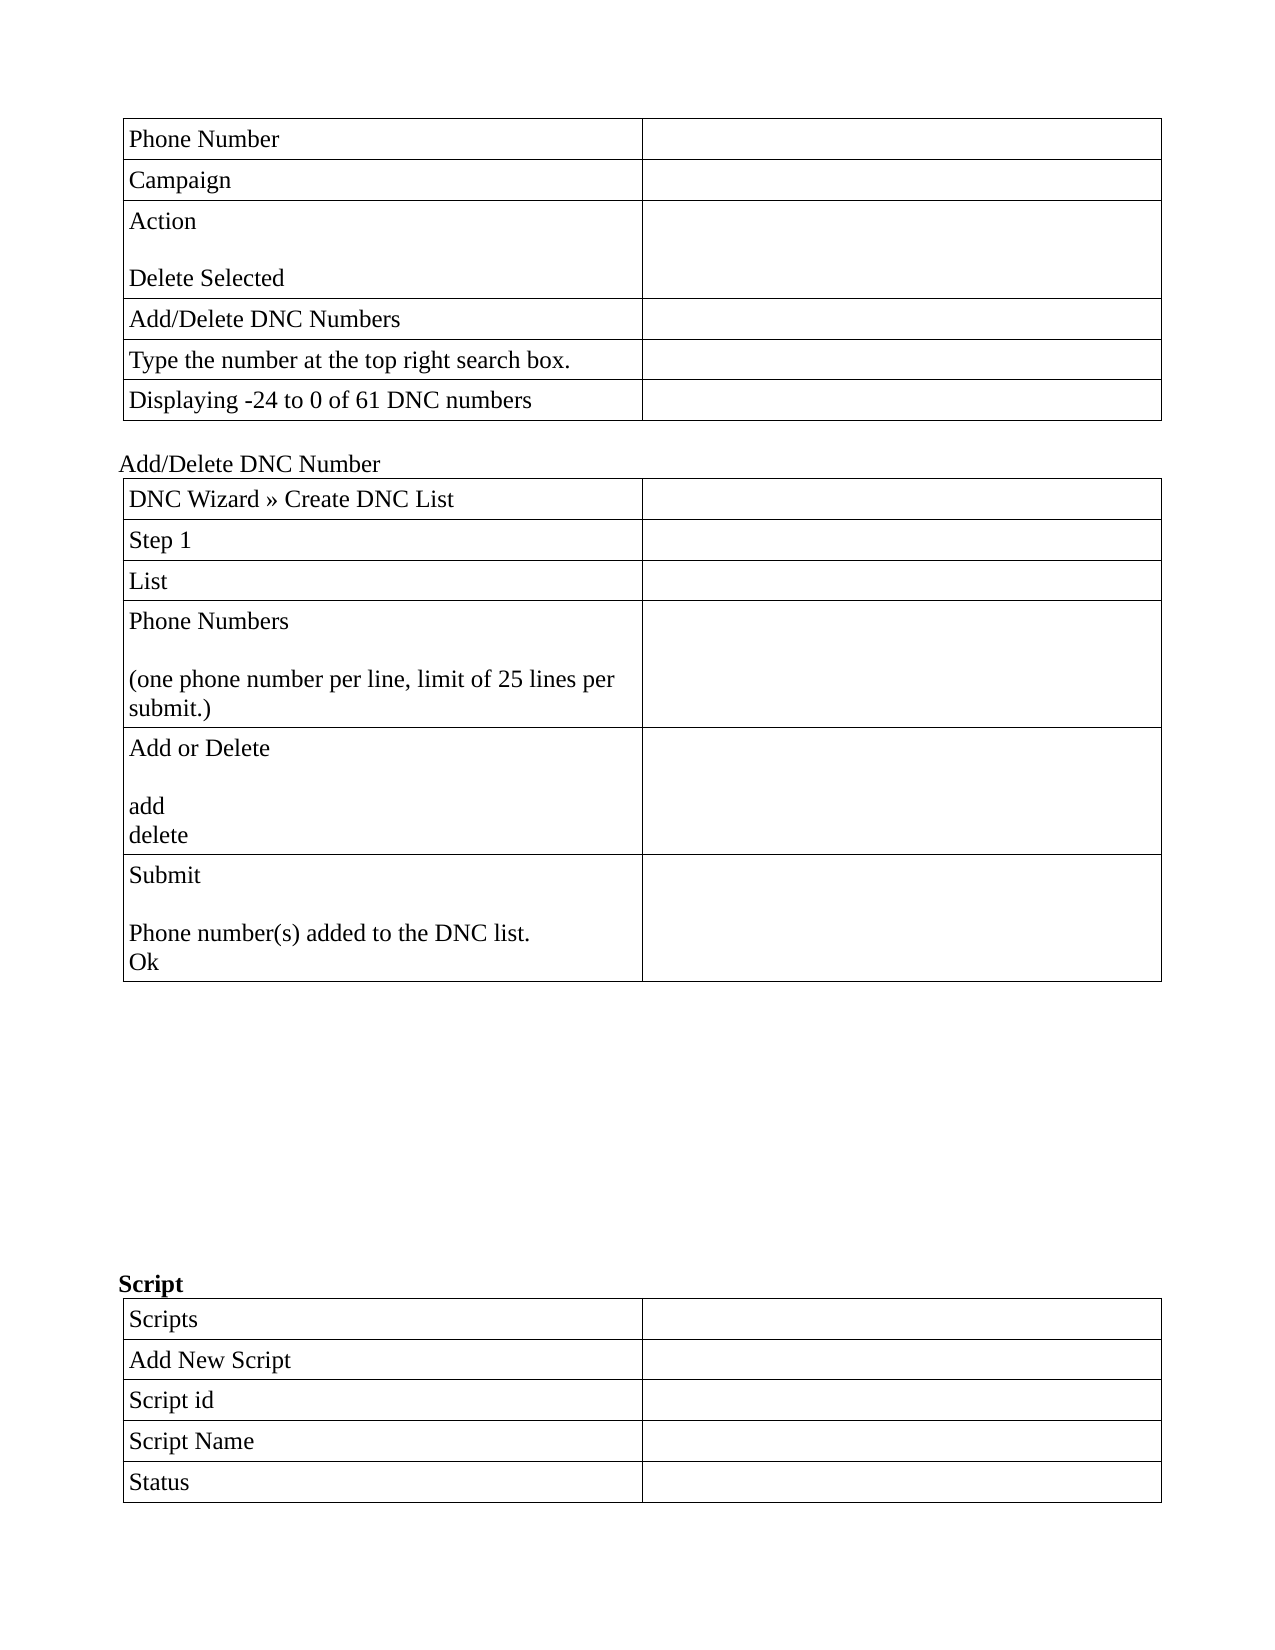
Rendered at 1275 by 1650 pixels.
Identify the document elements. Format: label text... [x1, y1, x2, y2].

text Add/Delete DNC Number [118, 449, 1157, 478]
table_cell [643, 201, 1161, 298]
text Script [118, 1269, 1157, 1298]
table_cell [643, 1340, 1161, 1379]
table_cell Action Delete Selected [124, 201, 642, 298]
table_cell Submit Phone number(s) added to the DNC list. Ok [124, 855, 642, 981]
table_header DNC Wizard » Create DNC List [124, 479, 642, 519]
table_cell [643, 728, 1161, 854]
table_cell Phone Numbers (one phone number per line, limit of 25 lines per submit.) [124, 601, 642, 727]
table_cell Status [124, 1462, 642, 1502]
table_cell [643, 340, 1161, 379]
table_cell [643, 119, 1161, 159]
table_header [643, 1299, 1161, 1339]
table_cell Script id [124, 1380, 642, 1420]
table_cell Add New Script [124, 1340, 642, 1379]
table_cell [643, 1421, 1161, 1461]
table_cell [643, 1462, 1161, 1502]
table_header [643, 479, 1161, 519]
table_cell List [124, 561, 642, 600]
table_cell Step 1 [124, 520, 642, 559]
table_header Scripts [124, 1299, 642, 1339]
table_cell [643, 1380, 1161, 1420]
table_cell Displaying -24 to 0 of 61 DNC numbers [124, 380, 642, 420]
table_cell Phone Number [124, 119, 642, 159]
table_cell [643, 380, 1161, 420]
table_cell Add/Delete DNC Numbers [124, 299, 642, 338]
table_cell Type the number at the top right search box. [124, 340, 642, 379]
table_cell [643, 520, 1161, 559]
table_cell [643, 855, 1161, 981]
table_cell Script Name [124, 1421, 642, 1461]
table_cell [643, 561, 1161, 600]
table_cell [643, 601, 1161, 727]
table_cell [643, 299, 1161, 338]
table_cell [643, 160, 1161, 199]
table_cell Campaign [124, 160, 642, 199]
table_cell Add or Delete add delete [124, 728, 642, 854]
